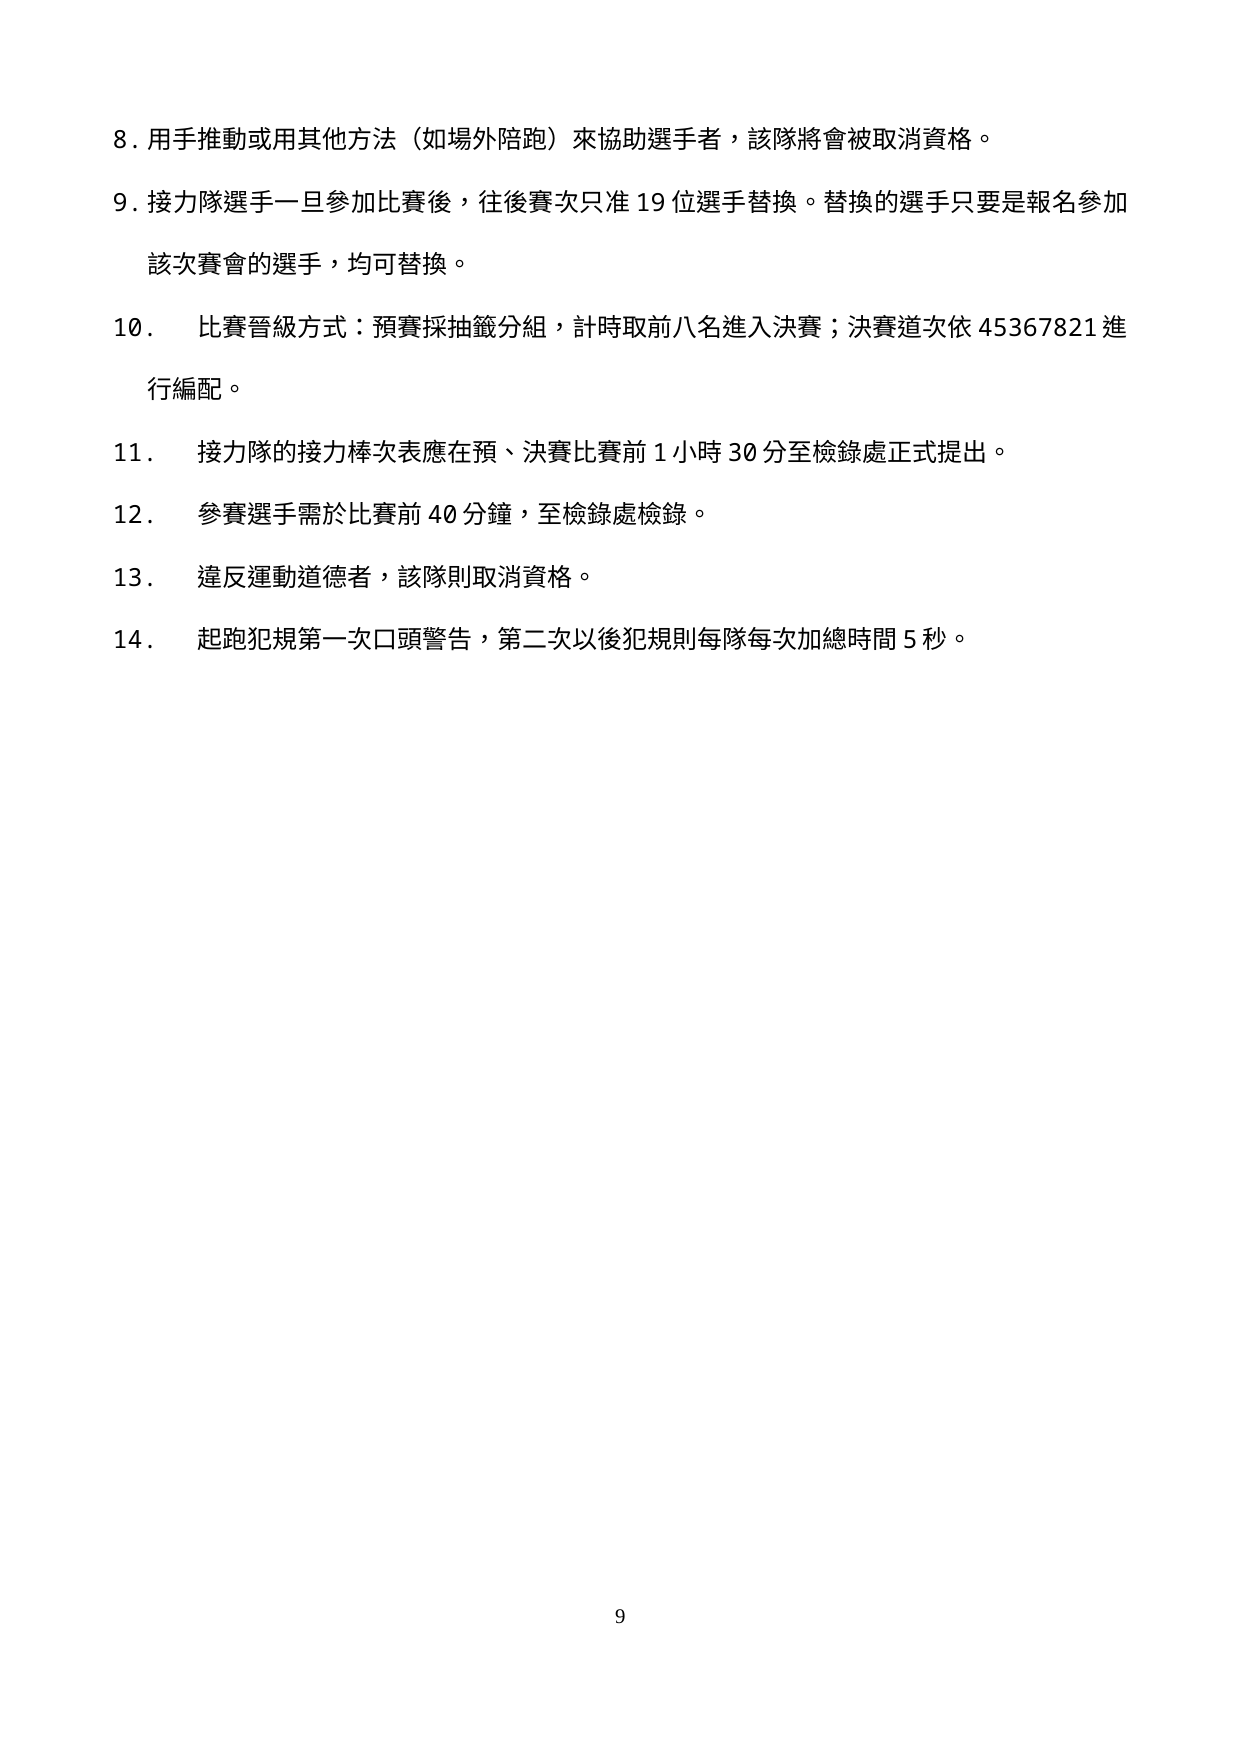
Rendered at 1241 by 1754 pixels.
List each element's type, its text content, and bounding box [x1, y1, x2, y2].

list 接力隊選手一旦參加比賽後，往後賽次只准19位選手替換。替換的選手只要是報名參加該次賽會的選手，均可替換。 [112, 159, 1128, 284]
list 起跑犯規第一次口頭警告，第二次以後犯規則每隊每次加總時間5秒。 [112, 596, 1128, 659]
list 違反運動道德者，該隊則取消資格。 [112, 534, 1128, 596]
list 比賽晉級方式：預賽採抽籤分組，計時取前八名進入決賽；決賽道次依45367821進行編配。 [112, 284, 1128, 409]
list 接力隊的接力棒次表應在預、決賽比賽前1小時30分至檢錄處正式提出。 [112, 409, 1128, 471]
list 參賽選手需於比賽前40分鐘，至檢錄處檢錄。 [112, 471, 1128, 534]
list 用手推動或用其他方法（如場外陪跑）來協助選手者，該隊將會被取消資格。 [112, 96, 1128, 159]
